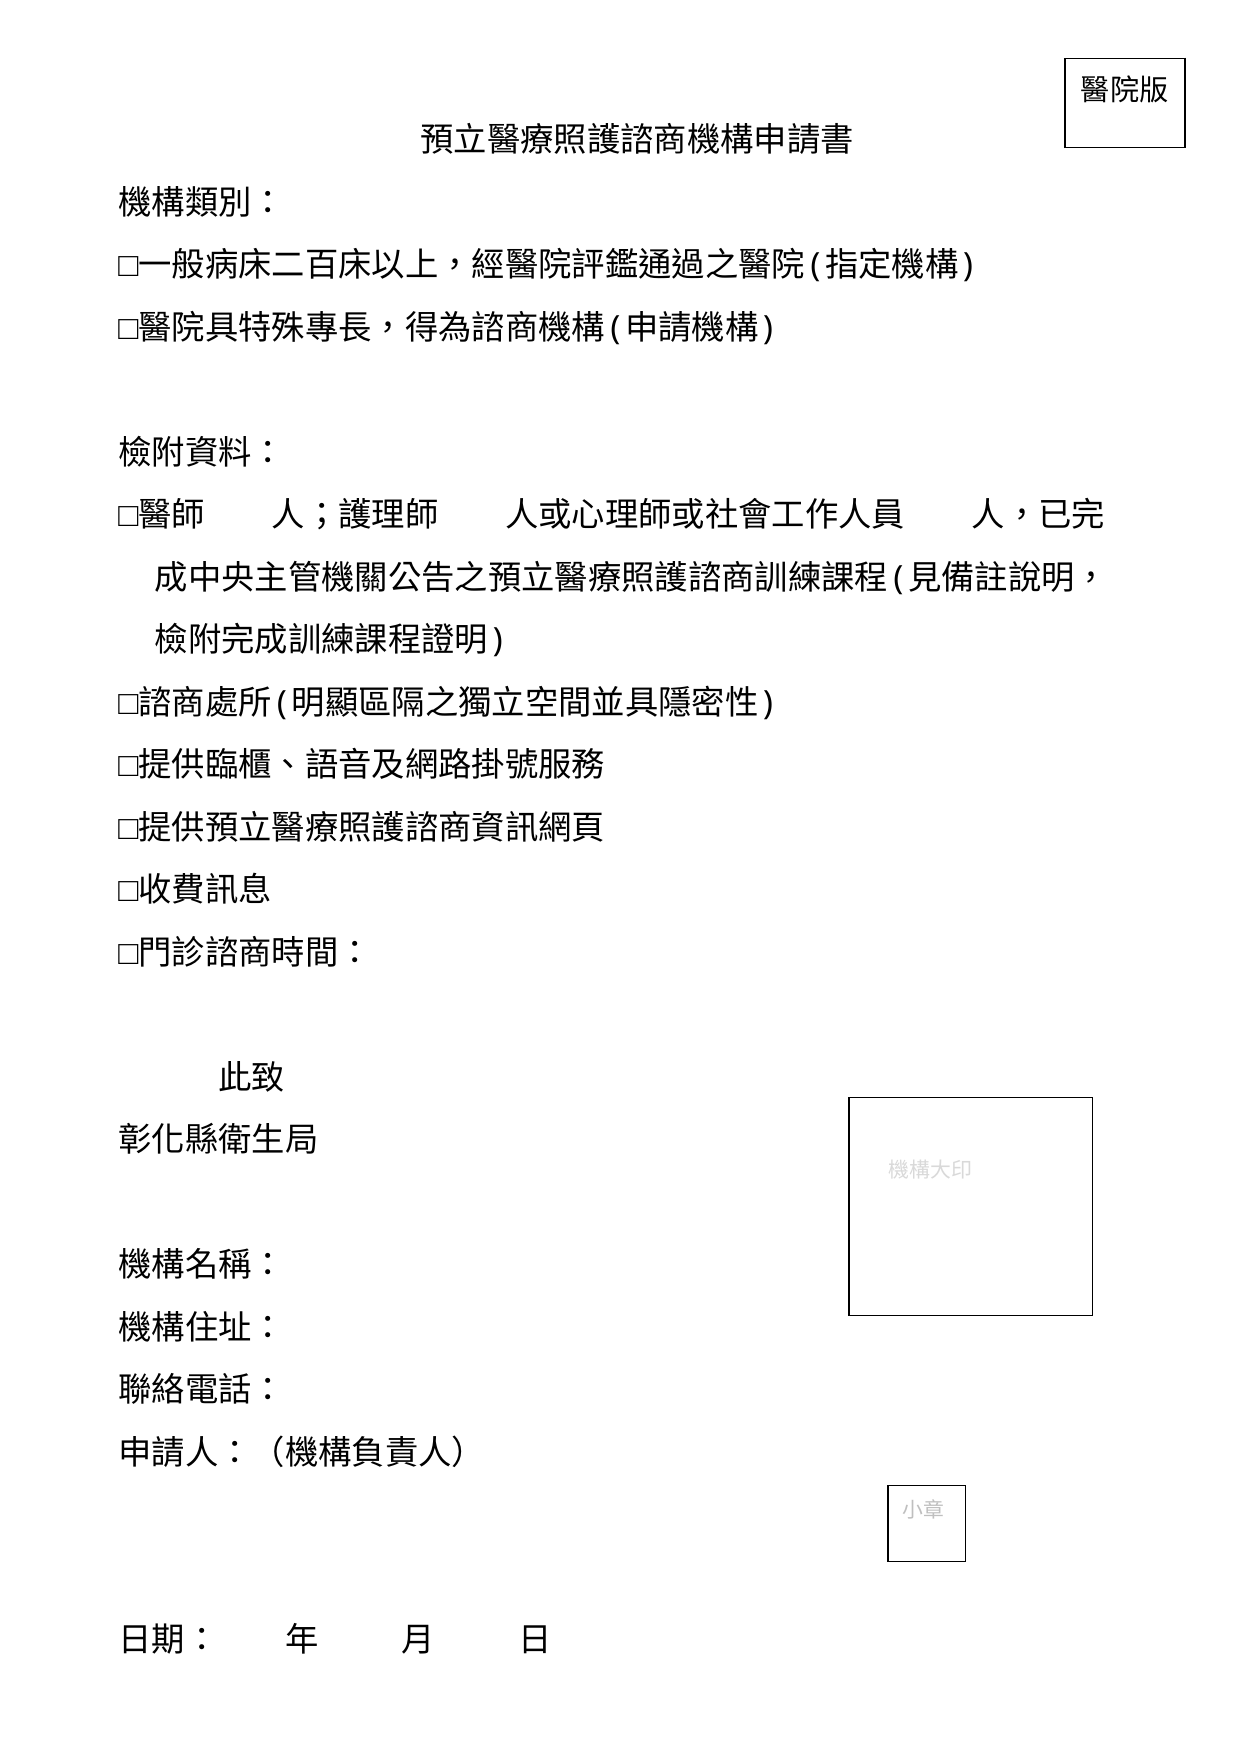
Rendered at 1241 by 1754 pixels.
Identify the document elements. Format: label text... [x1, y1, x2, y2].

text 預立醫療照護諮商機構申請書 [1066, 59, 1184, 147]
text 機構住址： [117, 1283, 1122, 1346]
text □收費訊息 [118, 846, 1143, 908]
text 聯絡電話： [117, 1346, 1122, 1408]
text 醫院版 [1081, 66, 1169, 109]
text □一般病床二百床以上，經醫院評鑑通過之醫院(指定機構) [118, 221, 1122, 283]
text 預立醫療照護諮商機構申請書 [118, 96, 1122, 158]
text □醫院具特殊專長，得為諮商機構(申請機構) [118, 283, 1122, 346]
text □提供預立醫療照護諮商資訊網頁 [118, 783, 1143, 846]
text 此致 [118, 1033, 1143, 1096]
text 日期： 年 月 日 [117, 1596, 1122, 1658]
text □諮商處所(明顯區隔之獨立空間並具隱密性) [118, 658, 1122, 721]
text 機構類別： [118, 158, 1122, 221]
text 機構名稱： [117, 1221, 848, 1283]
text 申請人：（機構負責人） [117, 1408, 1122, 1471]
text [1093, 1221, 1122, 1283]
text 檢附資料： [118, 408, 1122, 471]
text 彰化縣衛生局 [118, 1096, 1122, 1158]
text □提供臨櫃、語音及網路掛號服務 [118, 721, 1122, 783]
text □醫師 人；護理師 人或心理師或社會工作人員 人，已完成中央主管機關公告之預立醫療照護諮商訓練課程(見備註說明，檢附完成訓練課程證明) [118, 471, 1122, 658]
text □門診諮商時間： [118, 908, 1143, 971]
